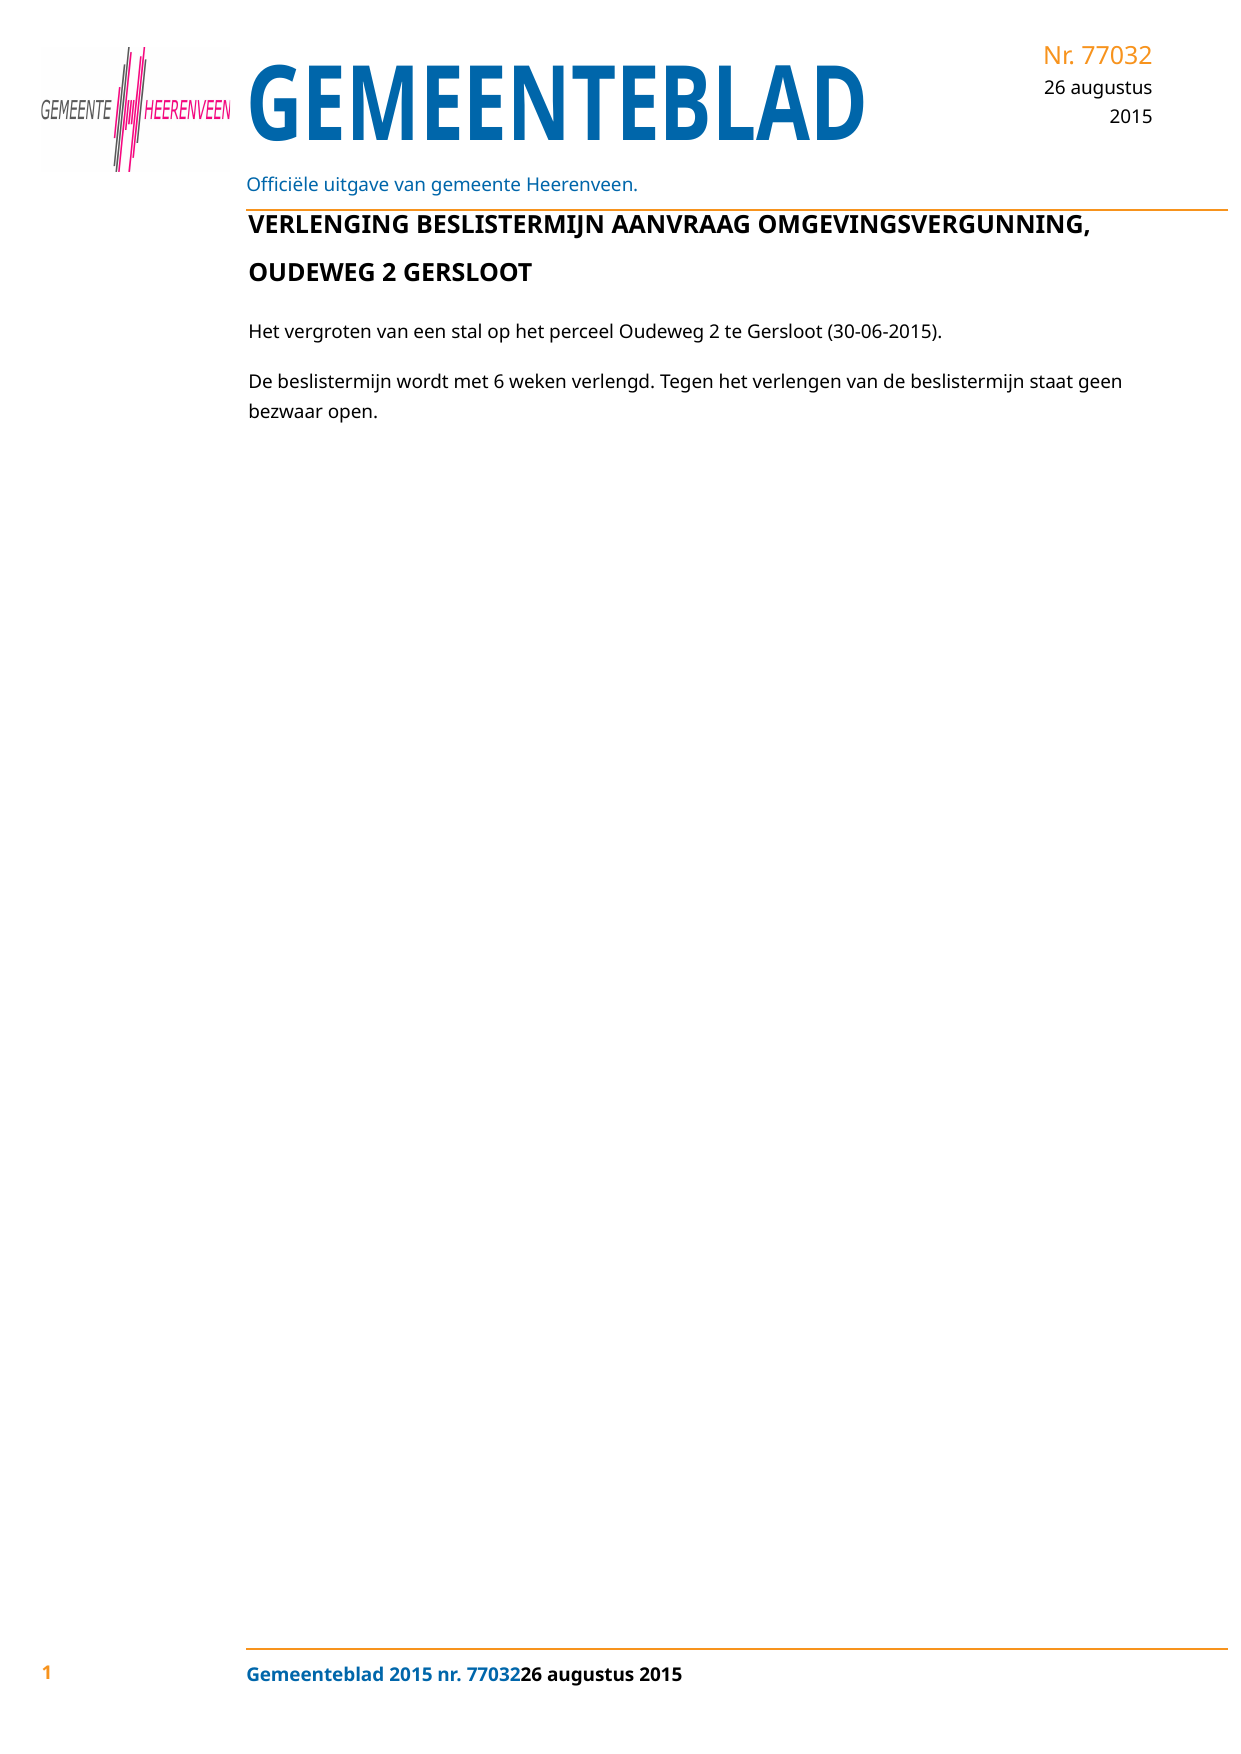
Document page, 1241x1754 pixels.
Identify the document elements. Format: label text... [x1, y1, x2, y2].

text Het vergroten van een stal op het perceel Oudeweg 2 te Gersloot (30-06-2015). [248, 318, 1152, 344]
picture [41, 47, 231, 172]
text De beslistermijn wordt met 6 weken verlengd. Tegen het verlengen van de beslistermijn staat geen bezwaar open. [248, 368, 1152, 424]
text VERLENGING BESLISTERMIJN AANVRAAG OMGEVINGSVERGUNNING, OUDEWEG 2 GERSLOOT [248, 211, 1152, 288]
